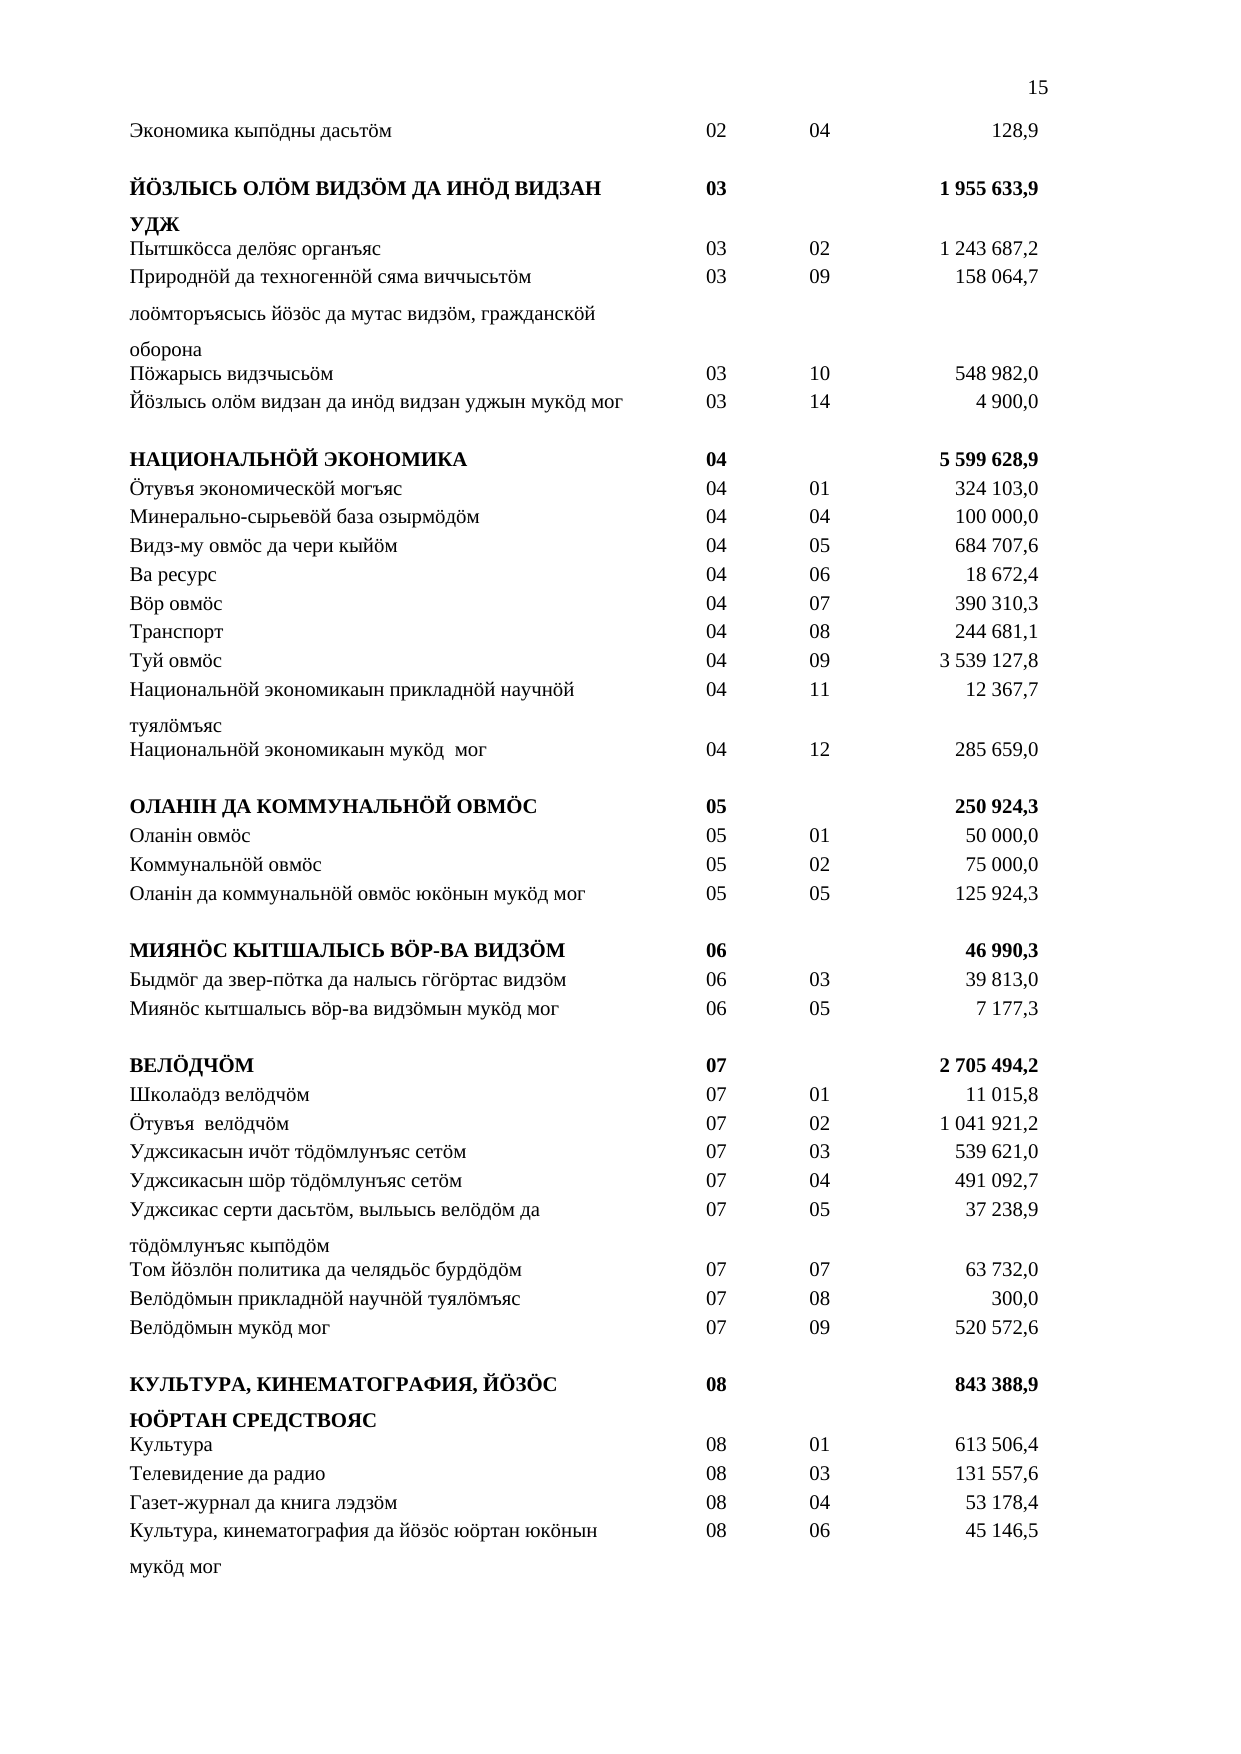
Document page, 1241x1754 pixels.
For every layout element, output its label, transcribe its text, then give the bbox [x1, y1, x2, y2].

table_cell Велöдöмын мукöд мог [118, 1315, 664, 1343]
table_cell 09 [768, 1315, 871, 1343]
table_cell [118, 1025, 664, 1053]
table_cell 01 [768, 1432, 871, 1461]
table_cell [1050, 1197, 1094, 1257]
table_cell 06 [665, 996, 768, 1024]
table_cell 03 [665, 389, 768, 418]
table_cell [1050, 1257, 1094, 1286]
table_cell 05 [768, 996, 871, 1024]
table_cell 08 [665, 1372, 768, 1432]
table_cell 324 103,0 [871, 476, 1049, 504]
table_cell [1050, 1025, 1094, 1053]
table_cell Телевидение да радио [118, 1461, 664, 1490]
table_cell [1050, 118, 1094, 147]
table_cell 02 [768, 1111, 871, 1139]
table_cell [1050, 852, 1094, 881]
table_cell 07 [665, 1197, 768, 1257]
table_cell [1050, 648, 1094, 677]
table_cell [1050, 619, 1094, 648]
table_cell Оланін овмöс [118, 823, 664, 852]
table_cell [118, 766, 664, 794]
table_cell 09 [768, 265, 871, 361]
table_cell 04 [768, 1490, 871, 1518]
table_cell 02 [768, 852, 871, 881]
table_cell [665, 766, 768, 794]
table_cell 50 000,0 [871, 823, 1049, 852]
table_cell [1050, 265, 1094, 361]
table_cell [768, 1372, 871, 1432]
table_cell [118, 1343, 664, 1372]
table_cell 06 [665, 967, 768, 996]
table_cell 12 [768, 737, 871, 766]
table_cell [871, 147, 1049, 176]
table_cell 18 672,4 [871, 562, 1049, 591]
table_cell 05 [665, 823, 768, 852]
table_cell 07 [665, 1257, 768, 1286]
table_cell 06 [768, 1519, 871, 1578]
table_cell 75 000,0 [871, 852, 1049, 881]
table_cell [768, 1053, 871, 1082]
table_cell 03 [768, 967, 871, 996]
table_cell 684 707,6 [871, 533, 1049, 562]
table_cell [768, 795, 871, 823]
table_cell [1050, 1315, 1094, 1343]
table_cell 520 572,6 [871, 1315, 1049, 1343]
table_cell КУЛЬТУРА, КИНЕМАТОГРАФИЯ, ЙÖЗÖС ЮÖРТАН СРЕДСТВОЯС [118, 1372, 664, 1432]
table_cell 45 146,5 [871, 1519, 1049, 1578]
table_cell 250 924,3 [871, 795, 1049, 823]
table_cell Öтувъя велöдчöм [118, 1111, 664, 1139]
table_cell [1050, 967, 1094, 996]
table_cell 02 [665, 118, 768, 147]
table_cell Миянöс кытшалысь вöр-ва видзöмын мукöд мог [118, 996, 664, 1024]
table_cell [1050, 737, 1094, 766]
table_cell [1050, 677, 1094, 737]
table_cell 04 [665, 504, 768, 533]
table_cell 05 [768, 1197, 871, 1257]
table_cell 548 982,0 [871, 361, 1049, 389]
table_cell 05 [768, 881, 871, 909]
table_cell [118, 147, 664, 176]
table_cell Пöжарысь видзчысьöм [118, 361, 664, 389]
table_cell Экономика кыпöдны дасьтöм [118, 118, 664, 147]
table_cell 1 955 633,9 [871, 176, 1049, 236]
table_cell 131 557,6 [871, 1461, 1049, 1490]
table_cell [1050, 1343, 1094, 1372]
table_cell 01 [768, 823, 871, 852]
table_cell 285 659,0 [871, 737, 1049, 766]
table_cell 04 [665, 533, 768, 562]
table_cell 11 015,8 [871, 1082, 1049, 1111]
table_cell [871, 910, 1049, 938]
table_cell [1050, 147, 1094, 176]
table_cell [1050, 1490, 1094, 1518]
table_cell 39 813,0 [871, 967, 1049, 996]
table_cell [768, 766, 871, 794]
table_cell 07 [665, 1168, 768, 1197]
table_cell [665, 1343, 768, 1372]
table_cell 10 [768, 361, 871, 389]
table_cell 08 [768, 1286, 871, 1314]
table_cell 04 [665, 591, 768, 619]
table_cell 390 310,3 [871, 591, 1049, 619]
table_cell [1050, 1432, 1094, 1461]
table_cell [768, 910, 871, 938]
table_cell [665, 418, 768, 447]
table_cell 37 238,9 [871, 1197, 1049, 1257]
table_cell 04 [768, 1168, 871, 1197]
table_cell 11 [768, 677, 871, 737]
table_cell 06 [768, 562, 871, 591]
table_cell Вöр овмöс [118, 591, 664, 619]
table_cell [1050, 996, 1094, 1024]
table_cell [1050, 361, 1094, 389]
table_cell 05 [665, 881, 768, 909]
table_cell 53 178,4 [871, 1490, 1049, 1518]
table_cell 04 [768, 118, 871, 147]
table_cell 613 506,4 [871, 1432, 1049, 1461]
table_cell 4 900,0 [871, 389, 1049, 418]
table_cell 100 000,0 [871, 504, 1049, 533]
table_cell Минерально-сырьевöй база озырмöдöм [118, 504, 664, 533]
table_cell [1050, 1372, 1094, 1432]
table_cell 04 [665, 737, 768, 766]
table_cell 04 [665, 562, 768, 591]
table_cell [118, 418, 664, 447]
table_cell Оланiн да коммунальнöй овмöс юкöнын мукöд мог [118, 881, 664, 909]
table_cell Пытшкöсса делöяс органъяс [118, 236, 664, 264]
table_cell 5 599 628,9 [871, 447, 1049, 476]
table_cell Уджсикасын шöр тöдöмлунъяс сетöм [118, 1168, 664, 1197]
table_cell [1050, 1519, 1094, 1578]
table_cell [118, 910, 664, 938]
table_cell 08 [665, 1490, 768, 1518]
table_cell [1050, 533, 1094, 562]
table_cell [768, 147, 871, 176]
table_cell [1050, 881, 1094, 909]
table_cell 12 367,7 [871, 677, 1049, 737]
table_cell [665, 1025, 768, 1053]
table_cell [871, 418, 1049, 447]
table_cell 01 [768, 476, 871, 504]
table_cell 05 [665, 795, 768, 823]
table_cell 03 [768, 1461, 871, 1490]
table_cell 04 [665, 677, 768, 737]
table_cell Туй овмöс [118, 648, 664, 677]
table_cell Национальнöй экономикаын мукöд мог [118, 737, 664, 766]
table_cell Коммунальнöй овмöс [118, 852, 664, 881]
table_cell 63 732,0 [871, 1257, 1049, 1286]
table_cell [768, 1025, 871, 1053]
table_cell 1 041 921,2 [871, 1111, 1049, 1139]
table_cell Национальнöй экономикаын прикладнöй научнöй туялöмъяс [118, 677, 664, 737]
table_cell Йöзлысь олöм видзан да инöд видзан уджын мукöд мог [118, 389, 664, 418]
table_cell 03 [768, 1140, 871, 1168]
table_cell Ва ресурс [118, 562, 664, 591]
table_cell [1050, 1286, 1094, 1314]
table_cell Быдмöг да звер-пöтка да налысь гöгöртас видзöм [118, 967, 664, 996]
table_cell [1050, 591, 1094, 619]
table_cell [871, 1343, 1049, 1372]
table_cell 03 [665, 176, 768, 236]
table_cell 04 [665, 476, 768, 504]
table_cell 07 [665, 1111, 768, 1139]
table_cell 7 177,3 [871, 996, 1049, 1024]
table_cell 05 [665, 852, 768, 881]
table_cell [1050, 795, 1094, 823]
table_cell 07 [665, 1053, 768, 1082]
table_cell [1050, 504, 1094, 533]
table_cell [665, 147, 768, 176]
table_cell [1050, 1082, 1094, 1111]
table_cell Газет-журнал да книга лэдзöм [118, 1490, 664, 1518]
table_cell 07 [768, 1257, 871, 1286]
table_cell [1050, 447, 1094, 476]
table_cell 03 [665, 236, 768, 264]
table_cell ЙÖЗЛЫСЬ ОЛÖМ ВИДЗÖМ ДА ИНÖД ВИДЗАН УДЖ [118, 176, 664, 236]
table_cell Öтувъя экономическöй могъяс [118, 476, 664, 504]
table_cell [768, 176, 871, 236]
table_cell 14 [768, 389, 871, 418]
table_cell [1050, 562, 1094, 591]
table_cell 128,9 [871, 118, 1049, 147]
table_cell Культура, кинематография да йöзöс юöртан юкöнын мукöд мог [118, 1519, 664, 1578]
table_cell Природнöй да техногеннöй сяма виччысьтöм лоöмторъясысь йöзöс да мутас видзöм, гражданскöй оборона [118, 265, 664, 361]
table_cell 539 621,0 [871, 1140, 1049, 1168]
table_cell 843 388,9 [871, 1372, 1049, 1432]
table_cell 3 539 127,8 [871, 648, 1049, 677]
table_cell 07 [768, 591, 871, 619]
table_cell 491 092,7 [871, 1168, 1049, 1197]
table_cell [1050, 389, 1094, 418]
table_cell [1050, 1111, 1094, 1139]
table_cell 06 [665, 938, 768, 967]
table_cell ОЛАНІН ДА КОММУНАЛЬНÖЙ ОВМÖС [118, 795, 664, 823]
table_cell [1050, 1053, 1094, 1082]
table_cell Уджсикас серти дасьтöм, выльысь велöдöм да тöдöмлунъяс кыпöдöм [118, 1197, 664, 1257]
table_cell [1050, 938, 1094, 967]
table_cell 07 [665, 1082, 768, 1111]
table_cell [1050, 766, 1094, 794]
table_cell Транспорт [118, 619, 664, 648]
table_cell 03 [665, 361, 768, 389]
table_cell 244 681,1 [871, 619, 1049, 648]
table_cell 04 [665, 619, 768, 648]
table_cell 04 [665, 447, 768, 476]
table_cell 07 [665, 1140, 768, 1168]
table_cell 1 243 687,2 [871, 236, 1049, 264]
table_cell [1050, 236, 1094, 264]
table_cell [1050, 418, 1094, 447]
table_cell 04 [665, 648, 768, 677]
table_cell 08 [665, 1519, 768, 1578]
table_cell [768, 1343, 871, 1372]
table_cell 02 [768, 236, 871, 264]
table_cell 01 [768, 1082, 871, 1111]
table_cell 158 064,7 [871, 265, 1049, 361]
table_cell [1050, 1140, 1094, 1168]
table_cell Велöдöмын прикладнöй научнöй туялöмъяс [118, 1286, 664, 1314]
table_cell 04 [768, 504, 871, 533]
table_cell [768, 938, 871, 967]
table_cell [1050, 1168, 1094, 1197]
table_cell Видз-му овмöс да чери кыйöм [118, 533, 664, 562]
table_cell [1050, 176, 1094, 236]
table_cell [768, 418, 871, 447]
table_cell [871, 766, 1049, 794]
table_cell [1050, 476, 1094, 504]
table_cell [1050, 1461, 1094, 1490]
table_cell НАЦИОНАЛЬНÖЙ ЭКОНОМИКА [118, 447, 664, 476]
table_cell 03 [665, 265, 768, 361]
table_cell 07 [665, 1286, 768, 1314]
table_cell Школаöдз велöдчöм [118, 1082, 664, 1111]
table_cell Культура [118, 1432, 664, 1461]
table_cell 300,0 [871, 1286, 1049, 1314]
table_cell ВЕЛÖДЧÖМ [118, 1053, 664, 1082]
table_cell [665, 910, 768, 938]
table_cell 08 [665, 1461, 768, 1490]
table_cell [871, 1025, 1049, 1053]
table_cell 46 990,3 [871, 938, 1049, 967]
table_cell [768, 447, 871, 476]
table_cell 09 [768, 648, 871, 677]
table_cell 08 [665, 1432, 768, 1461]
table_cell [1050, 910, 1094, 938]
table_cell 2 705 494,2 [871, 1053, 1049, 1082]
table_cell Том йöзлöн политика да челядьöс бурдöдöм [118, 1257, 664, 1286]
table_cell 125 924,3 [871, 881, 1049, 909]
table_cell 08 [768, 619, 871, 648]
table_cell МИЯНÖС КЫТШАЛЫСЬ ВÖР-ВА ВИДЗÖМ [118, 938, 664, 967]
table_cell Уджсикасын ичöт тöдöмлунъяс сетöм [118, 1140, 664, 1168]
table_cell [1050, 823, 1094, 852]
table_cell 07 [665, 1315, 768, 1343]
table_cell 05 [768, 533, 871, 562]
